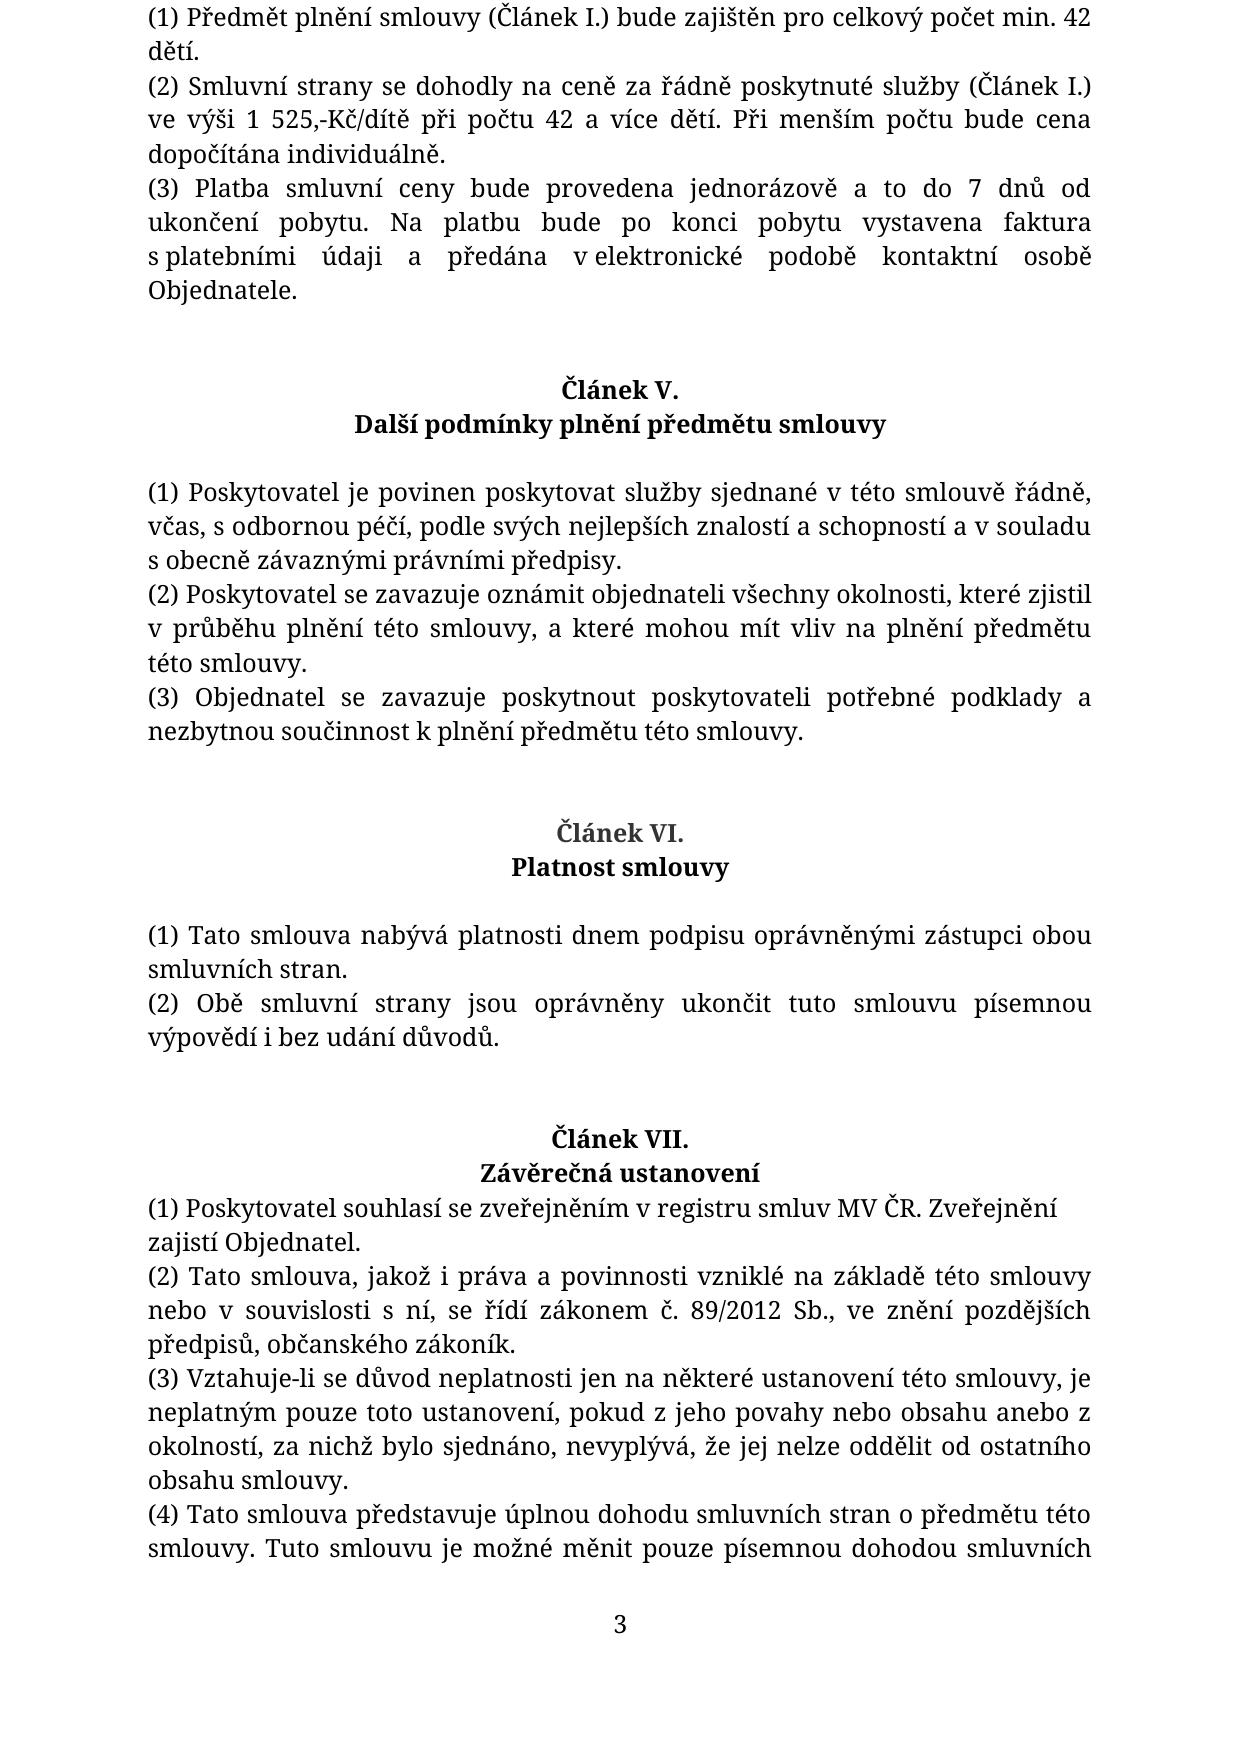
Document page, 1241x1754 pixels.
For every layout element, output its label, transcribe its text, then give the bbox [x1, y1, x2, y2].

text (3) Objednatel se zavazuje poskytnout poskytovateli potřebné podklady a nezbytnou součinnost k plnění předmětu této smlouvy. [148, 679, 1093, 747]
text (1) Poskytovatel souhlasí se zveřejněním v registru smluv MV ČR. Zveřejnění zajistí Objednatel. [148, 1190, 1093, 1258]
text (1) Předmět plnění smlouvy (Článek I.) bude zajištěn pro celkový počet min. 42 dětí. [148, 0, 1093, 68]
text Článek VII. [148, 1122, 1093, 1156]
text (4) Tato smlouva představuje úplnou dohodu smluvních stran o předmětu této smlouvy. Tuto smlouvu je možné měnit pouze písemnou dohodou smluvních [148, 1497, 1093, 1565]
text Další podmínky plnění předmětu smlouvy [148, 407, 1093, 441]
text (3) Vztahuje-li se důvod neplatnosti jen na některé ustanovení této smlouvy, je neplatným pouze toto ustanovení, pokud z jeho povahy nebo obsahu anebo z okolností, za nichž bylo sjednáno, nevyplývá, že jej nelze oddělit od ostatního obsahu smlouvy. [148, 1361, 1093, 1497]
text Článek VI. [148, 816, 1093, 849]
text (3) Platba smluvní ceny bude provedena jednorázově a to do 7 dnů od ukončení pobytu. Na platbu bude po konci pobytu vystavena faktura s platebními údaji a předána v elektronické podobě kontaktní osobě Objednatele. [148, 170, 1093, 307]
text Závěrečná ustanovení [148, 1156, 1093, 1190]
text (1) Poskytovatel je povinen poskytovat služby sjednané v této smlouvě řádně, včas, s odbornou péčí, podle svých nejlepších znalostí a schopností a v souladu s obecně závaznými právními předpisy. [148, 475, 1093, 577]
text Článek V. [148, 373, 1093, 407]
text (2) Smluvní strany se dohodly na ceně za řádně poskytnuté služby (Článek I.) ve výši 1 525,-Kč/dítě při počtu 42 a více dětí. Při menším počtu bude cena dopočítána individuálně. [148, 68, 1093, 170]
text (1) Tato smlouva nabývá platnosti dnem podpisu oprávněnými zástupci obou smluvních stran. [148, 918, 1093, 986]
text (2) Obě smluvní strany jsou oprávněny ukončit tuto smlouvu písemnou výpovědí i bez udání důvodů. [148, 986, 1093, 1054]
text Platnost smlouvy [148, 849, 1093, 884]
text (2) Tato smlouva, jakož i práva a povinnosti vzniklé na základě této smlouvy nebo v souvislosti s ní, se řídí zákonem č. 89/2012 Sb., ve znění pozdějších předpisů, občanského zákoník. [148, 1258, 1093, 1361]
text (2) Poskytovatel se zavazuje oznámit objednateli všechny okolnosti, které zjistil v průběhu plnění této smlouvy, a které mohou mít vliv na plnění předmětu této smlouvy. [148, 577, 1093, 679]
